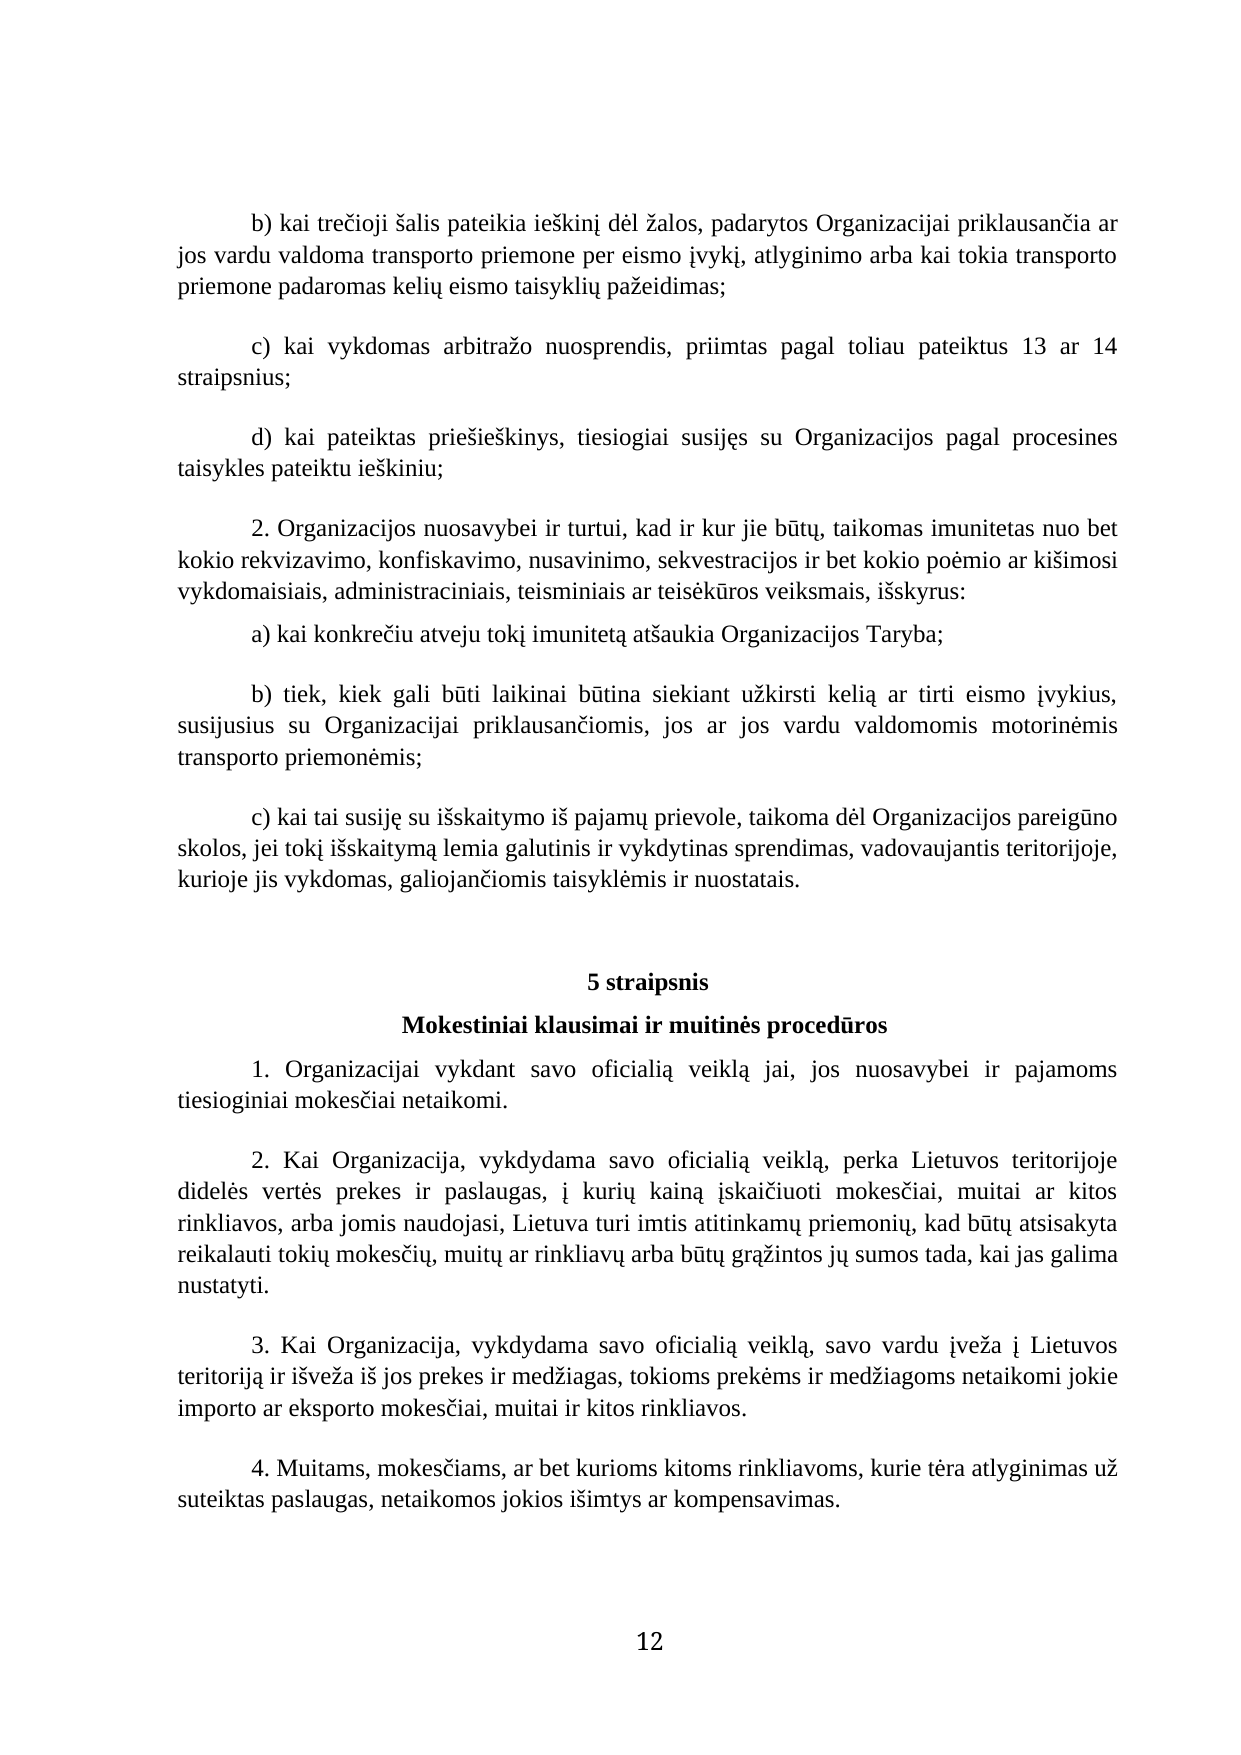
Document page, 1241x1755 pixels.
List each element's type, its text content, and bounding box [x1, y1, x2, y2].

text 2. Organizacijos nuosavybei ir turtui, kad ir kur jie būtų, taikomas imunitetas nuo bet kokio rekvizavimo, konfiskavimo, nusavinimo, sekvestracijos ir bet kokio poėmio ar kišimosi vykdomaisiais, administraciniais, teisminiais ar teisėkūros veiksmais, išskyrus: [177, 511, 1118, 605]
text 1. Organizacijai vykdant savo oficialią veiklą jai, jos nuosavybei ir pajamoms tiesioginiai mokesčiai netaikomi. [177, 1051, 1118, 1114]
text d) kai pateiktas priešieškinys, tiesiogiai susijęs su Organizacijos pagal procesines taisykles pateiktu ieškiniu; [177, 420, 1118, 482]
text 3. Kai Organizacija, vykdydama savo oficialią veiklą, savo vardu įveža į Lietuvos teritoriją ir išveža iš jos prekes ir medžiagas, tokioms prekėms ir medžiagoms netaikomi jokie importo ar eksporto mokesčiai, muitai ir kitos rinkliavos. [177, 1328, 1118, 1421]
text b) tiek, kiek gali būti laikinai būtina siekiant užkirsti kelią ar tirti eismo įvykius, susijusius su Organizacijai priklausančiomis, jos ar jos vardu valdomomis motorinėmis transporto priemonėmis; [177, 677, 1118, 770]
text c) kai vykdomas arbitražo nuosprendis, priimtas pagal toliau pateiktus 13 ar 14 straipsnius; [177, 328, 1118, 391]
text c) kai tai susiję su išskaitymo iš pajamų prievole, taikoma dėl Organizacijos pareigūno skolos, jei tokį išskaitymą lemia galutinis ir vykdytinas sprendimas, vadovaujantis teritorijoje, kurioje jis vykdomas, galiojančiomis taisyklėmis ir nuostatais. [177, 799, 1118, 893]
text 4. Muitams, mokesčiams, ar bet kurioms kitoms rinkliavoms, kurie tėra atlyginimas už suteiktas paslaugas, netaikomos jokios išimtys ar kompensavimas. [177, 1450, 1118, 1513]
text b) kai trečioji šalis pateikia ieškinį dėl žalos, padarytos Organizacijai priklausančia ar jos vardu valdoma transporto priemone per eismo įvykį, atlyginimo arba kai tokia transporto priemone padaromas kelių eismo taisyklių pažeidimas; [177, 206, 1118, 300]
text 5 straipsnis [177, 965, 1118, 996]
text 2. Kai Organizacija, vykdydama savo oficialią veiklą, perka Lietuvos teritorijoje didelės vertės prekes ir paslaugas, į kurių kainą įskaičiuoti mokesčiai, muitai ar kitos rinkliavos, arba jomis naudojasi, Lietuva turi imtis atitinkamų priemonių, kad būtų atsisakyta reikalauti tokių mokesčių, muitų ar rinkliavų arba būtų grąžintos jų sumos tada, kai jas galima nustatyti. [177, 1143, 1118, 1299]
text Mokestiniai klausimai ir muitinės procedūros [177, 1008, 1118, 1039]
text a) kai konkrečiu atveju tokį imunitetą atšaukia Organizacijos Taryba; [177, 617, 1118, 648]
